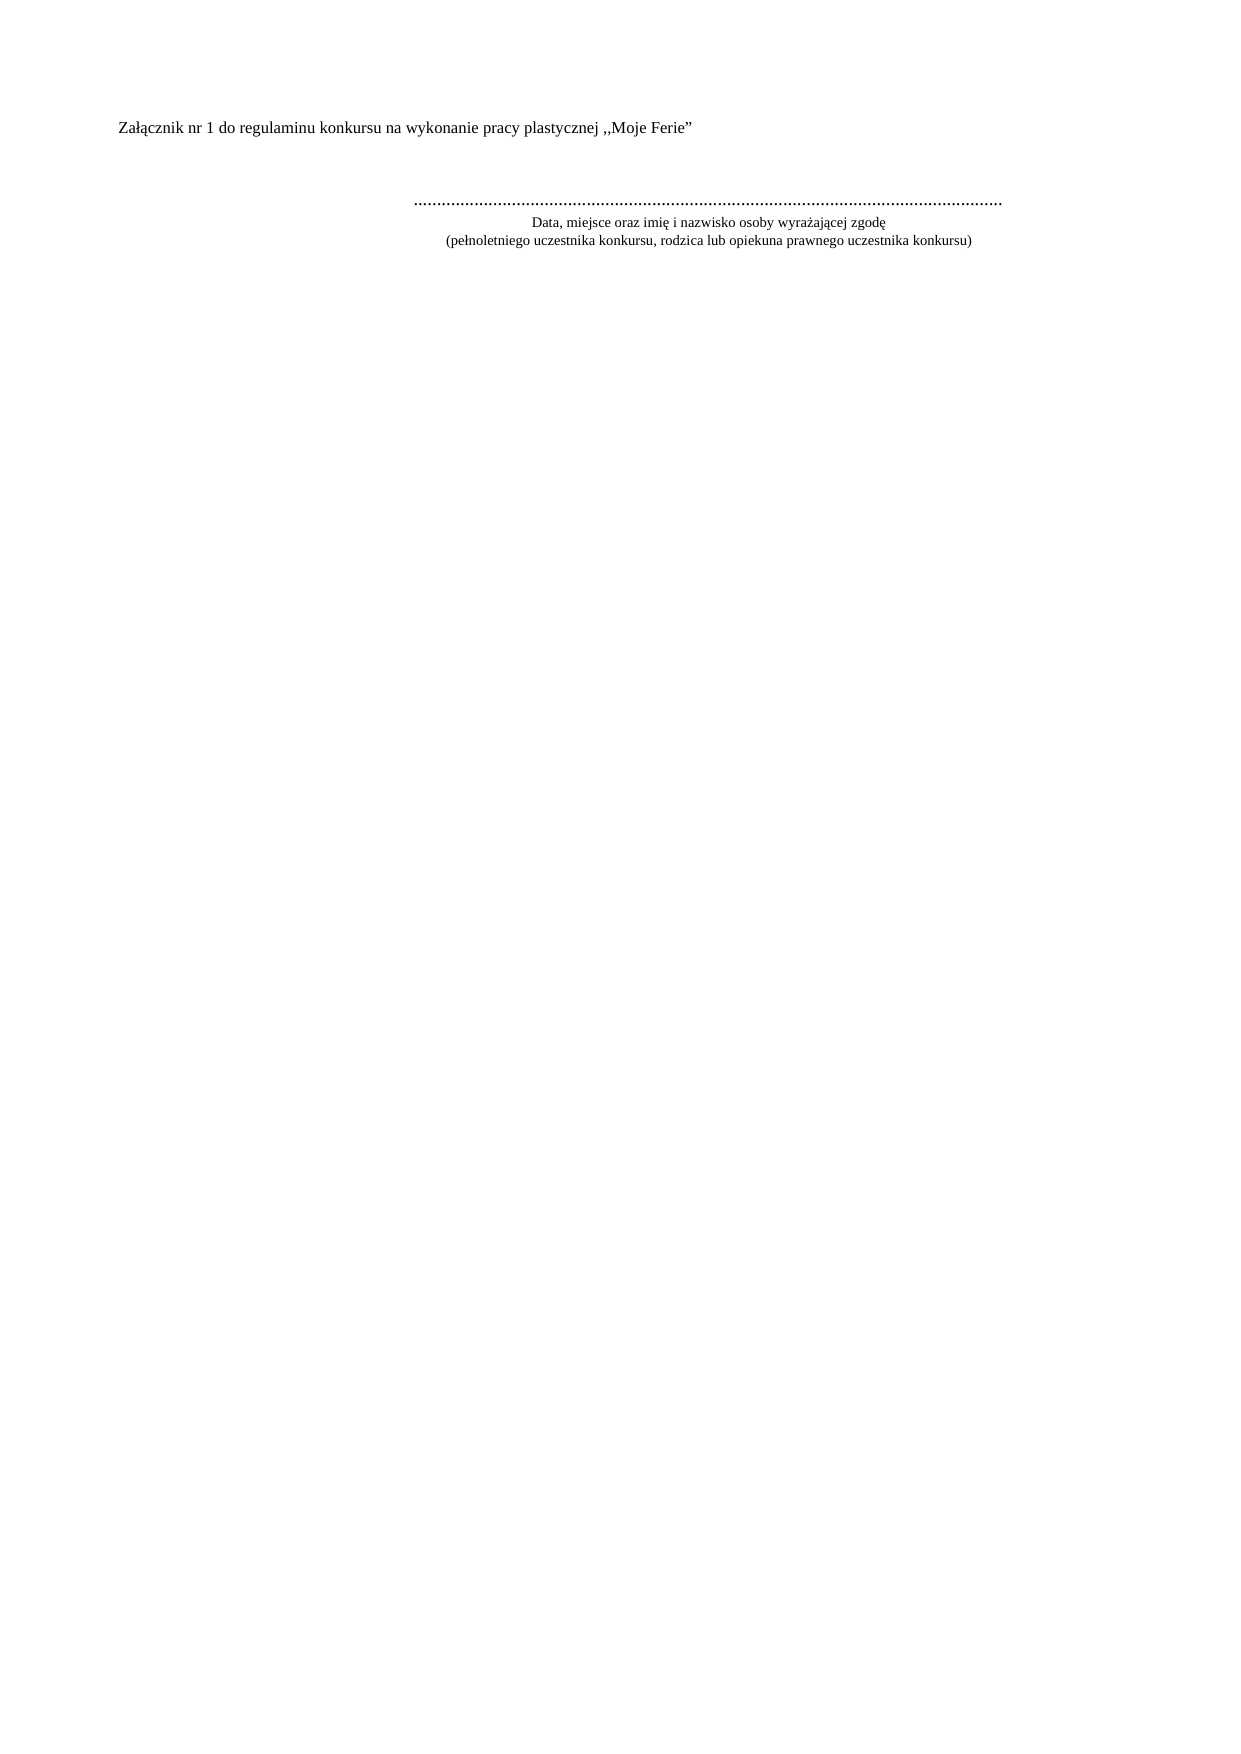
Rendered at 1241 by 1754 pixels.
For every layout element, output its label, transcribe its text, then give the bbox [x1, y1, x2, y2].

text Data, miejsce oraz imię i nazwisko osoby wyrażającej zgodę [118, 210, 1122, 231]
text (pełnoletniego uczestnika konkursu, rodzica lub opiekuna prawnego uczestnika konkursu) [118, 231, 1122, 248]
